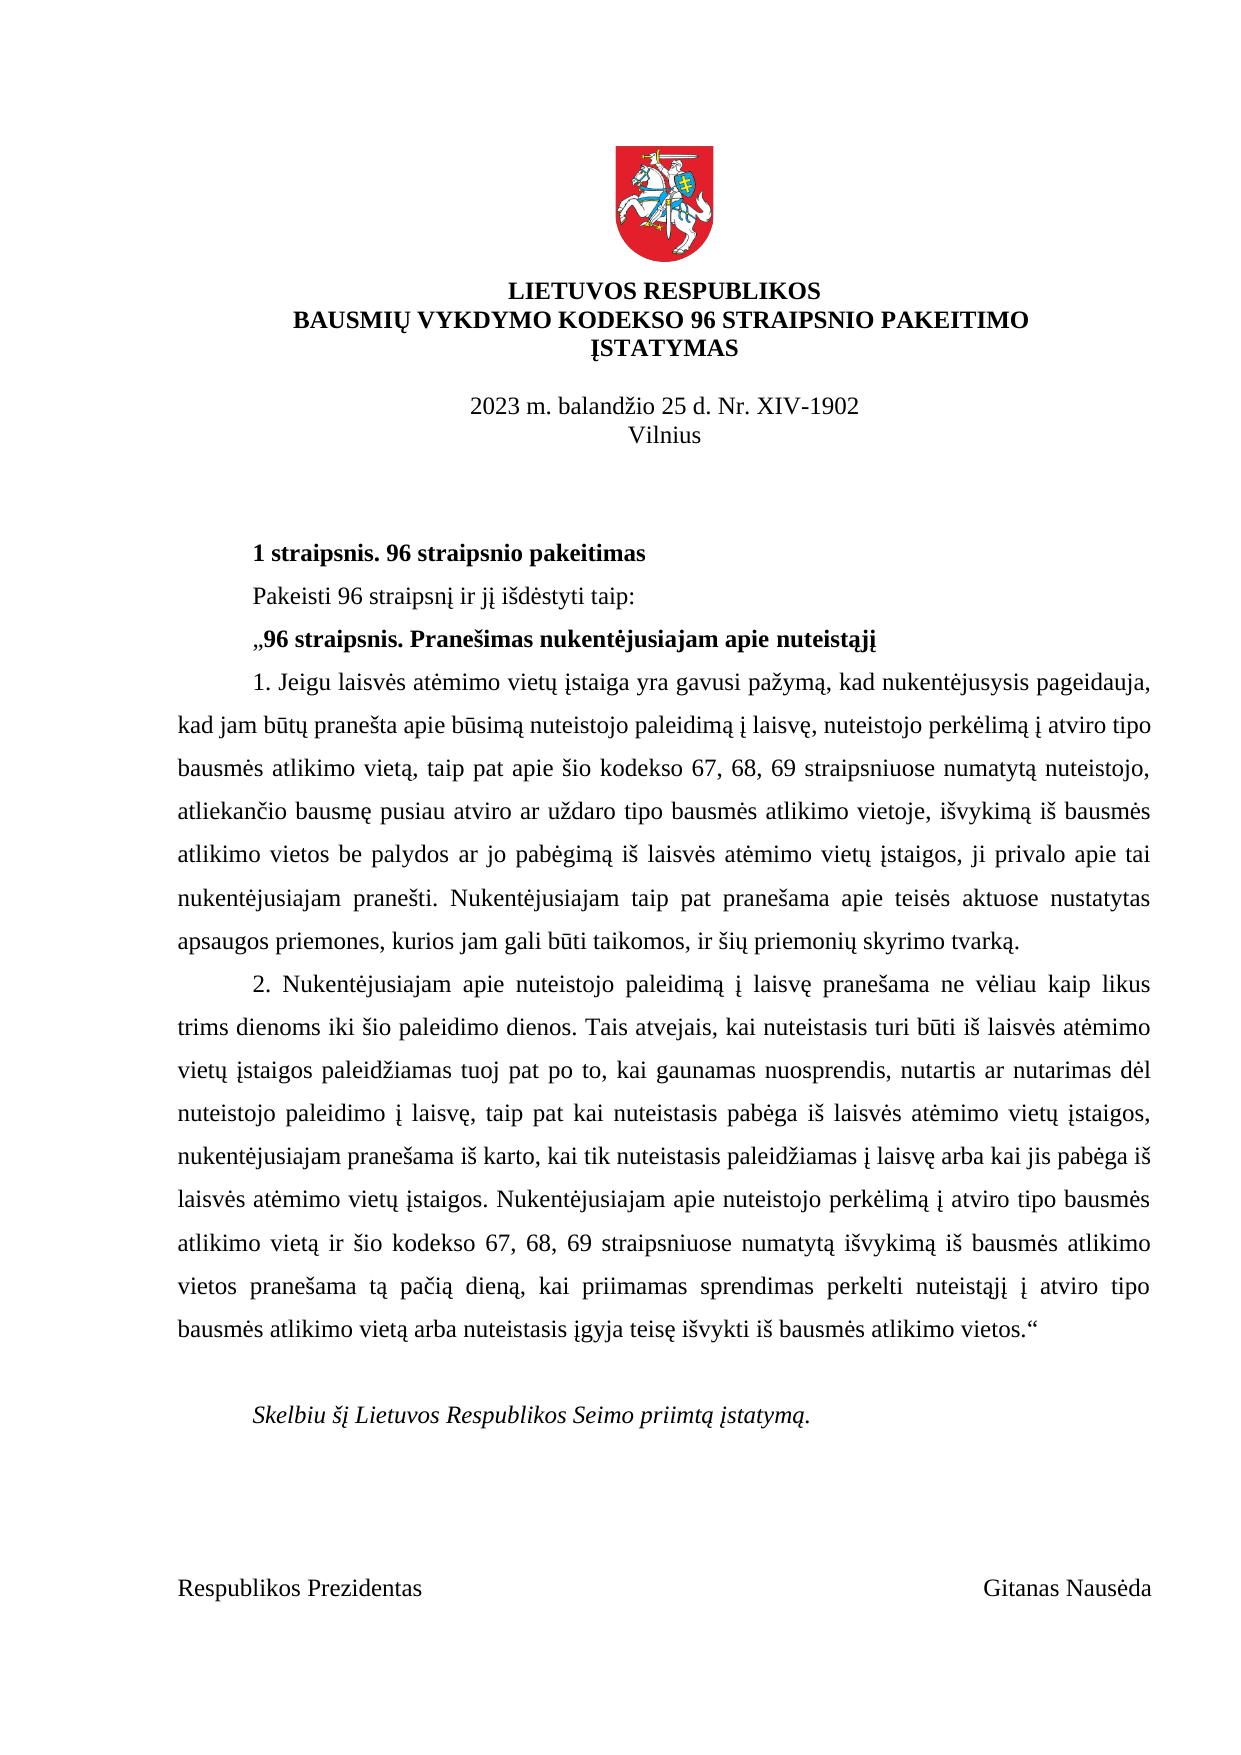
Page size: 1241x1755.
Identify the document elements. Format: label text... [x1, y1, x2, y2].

text 2023 m. balandžio 25 d. Nr. XIV-1902 [177, 391, 1152, 420]
text Pakeisti 96 straipsnį ir jį išdėstyti taip: [177, 581, 1152, 609]
text Respublikos Prezidentas Gitanas Nausėda [177, 1573, 1152, 1601]
text Vilnius [177, 420, 1152, 448]
text 1. Jeigu laisvės atėmimo vietų įstaiga yra gavusi pažymą, kad nukentėjusysis pageidauja, kad jam būtų pranešta apie būsimą nuteistojo paleidimą į laisvę, nuteistojo perkėlimą į atviro tipo bausmės atlikimo vietą, taip pat apie šio kodekso 67, 68, 69 straipsniuose numatytą nuteistojo, atliekančio bausmę pusiau atviro ar uždaro tipo bausmės atlikimo vietoje, išvykimą iš bausmės atlikimo vietos be palydos ar jo pabėgimą iš laisvės atėmimo vietų įstaigos, ji privalo apie tai nukentėjusiajam pranešti. Nukentėjusiajam taip pat pranešama apie teisės aktuose nustatytas apsaugos priemones, kurios jam gali būti taikomos, ir šių priemonių skyrimo tvarką. [177, 667, 1152, 954]
text „96 straipsnis. Pranešimas nukentėjusiajam apie nuteistąjį [177, 624, 1152, 653]
text Skelbiu šį Lietuvos Respublikos Seimo priimtą įstatymą. [177, 1400, 1152, 1429]
text 2. Nukentėjusiajam apie nuteistojo paleidimą į laisvę pranešama ne vėliau kaip likus trims dienoms iki šio paleidimo dienos. Tais atvejais, kai nuteistasis turi būti iš laisvės atėmimo vietų įstaigos paleidžiamas tuoj pat po to, kai gaunamas nuosprendis, nutartis ar nutarimas dėl nuteistojo paleidimo į laisvę, taip pat kai nuteistasis pabėga iš laisvės atėmimo vietų įstaigos, nukentėjusiajam pranešama iš karto, kai tik nuteistasis paleidžiamas į laisvę arba kai jis pabėga iš laisvės atėmimo vietų įstaigos. Nukentėjusiajam apie nuteistojo perkėlimą į atviro tipo bausmės atlikimo vietą ir šio kodekso 67, 68, 69 straipsniuose numatytą išvykimą iš bausmės atlikimo vietos pranešama tą pačią dieną, kai priimamas sprendimas perkelti nuteistąjį į atviro tipo bausmės atlikimo vietą arba nuteistasis įgyja teisę išvykti iš bausmės atlikimo vietos.“ [177, 969, 1152, 1343]
text LIETUVOS RESPUBLIKOS [177, 276, 1152, 305]
text BAUSMIŲ VYKDYMO KODEKSO 96 STRAIPSNIO PAKEITIMO [177, 305, 1152, 333]
text ĮSTATYMAS [177, 333, 1152, 362]
text 1 straipsnis. 96 straipsnio pakeitimas [177, 538, 1152, 566]
